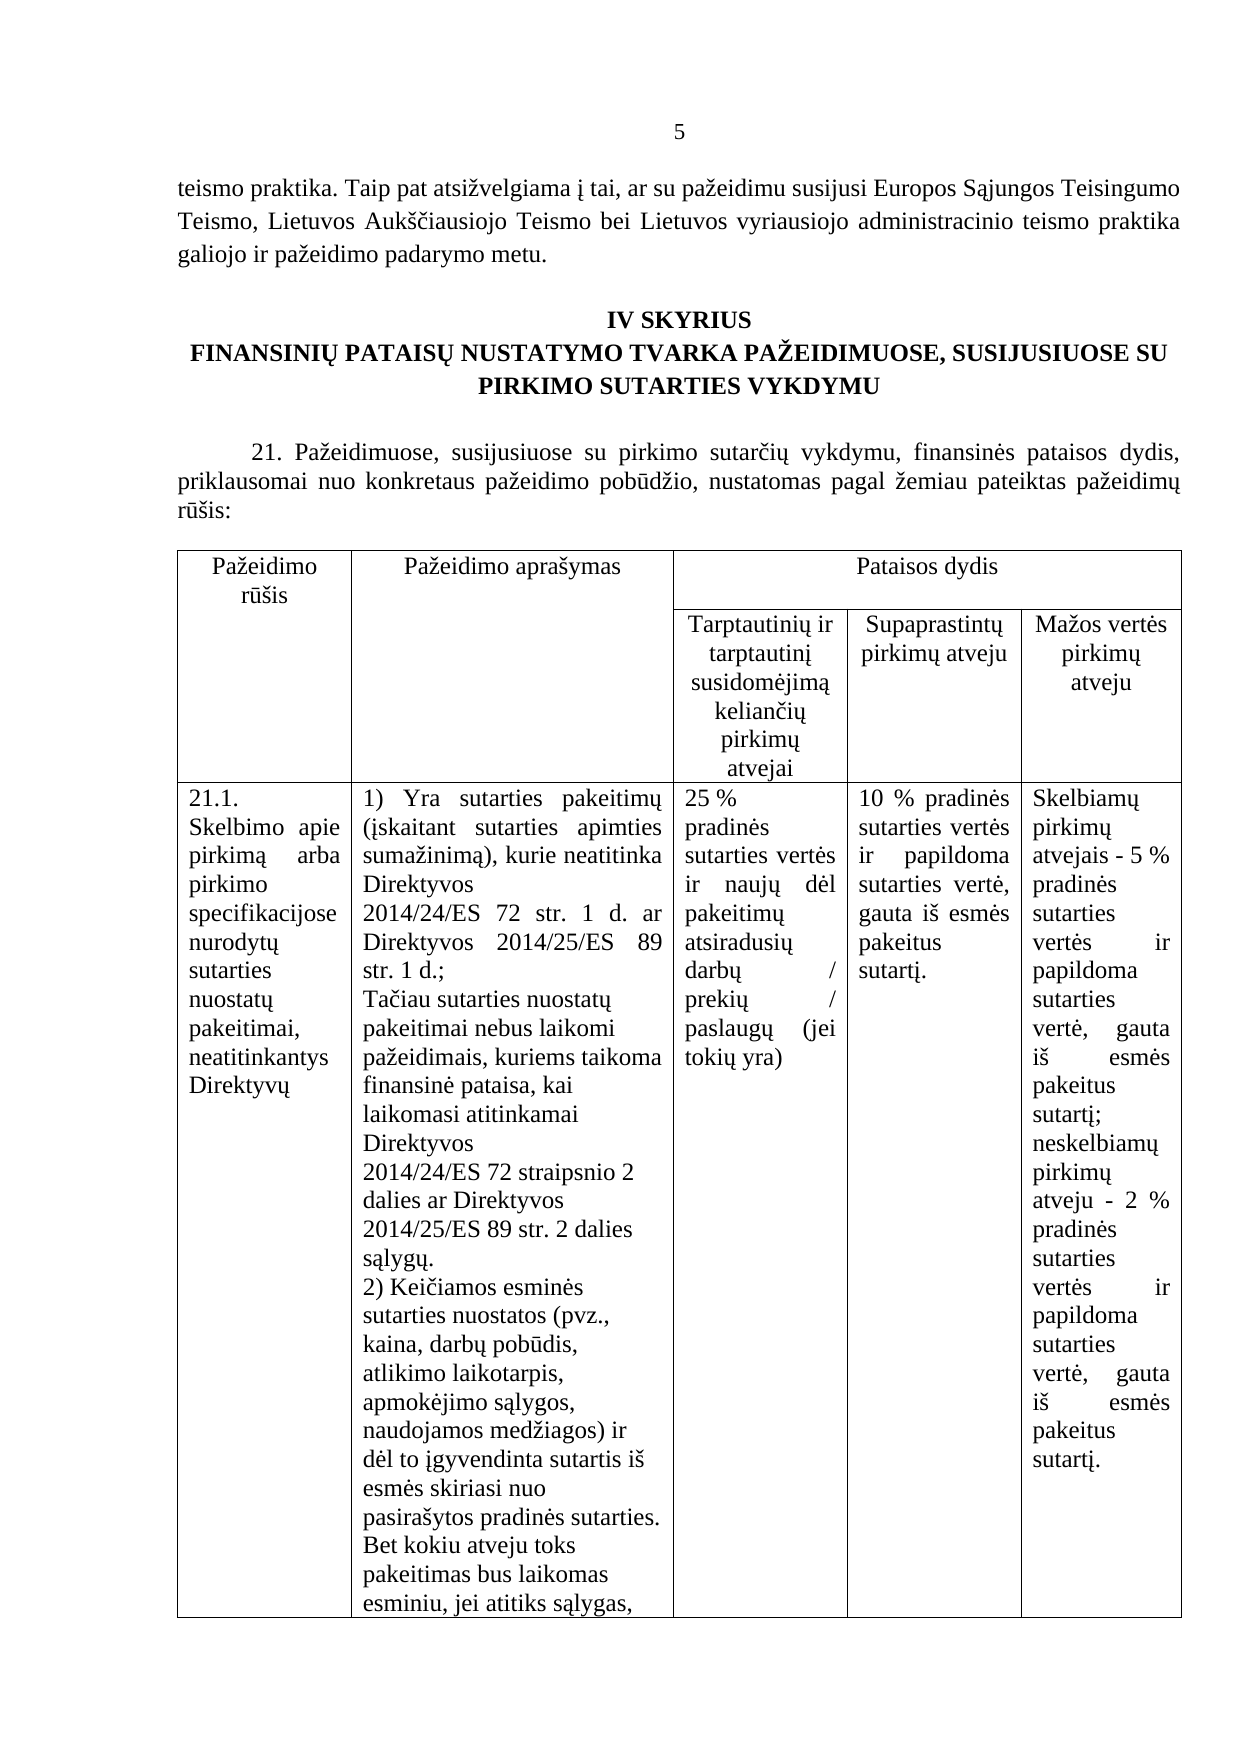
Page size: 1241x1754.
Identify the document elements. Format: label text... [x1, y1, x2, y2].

table_header Pažeidimo aprašymas [352, 551, 673, 782]
text teismo praktika. Taip pat atsižvelgiama į tai, ar su pažeidimu susijusi Europos Sąjungos Teisingumo Teismo, Lietuvos Aukščiausiojo Teismo bei Lietuvos vyriausiojo administracinio teismo praktika galiojo ir pažeidimo padarymo metu. [177, 173, 1181, 268]
text 21. Pažeidimuose, susijusiuose su pirkimo sutarčių vykdymu, finansinės pataisos dydis, priklausomai nuo konkretaus pažeidimo pobūdžio, nustatomas pagal žemiau pateiktas pažeidimų rūšis: [177, 437, 1181, 524]
table_cell 1) Yra sutarties pakeitimų (įskaitant sutarties apimties sumažinimą), kurie neatitinka Direktyvos 2014/24/ES 72 str. 1 d. ar Direktyvos 2014/25/ES 89 str. 1 d.; Tačiau sutarties nuostatų pakeitimai nebus laikomi pažeidimais, kuriems taikoma finansinė pataisa, kai laikomasi atitinkamai Direktyvos 2014/24/ES 72 straipsnio 2 dalies ar Direktyvos 2014/25/ES 89 str. 2 dalies sąlygų. 2) Keičiamos esminės sutarties nuostatos (pvz., kaina, darbų pobūdis, atlikimo laikotarpis, apmokėjimo sąlygos, naudojamos medžiagos) ir dėl to įgyvendinta sutartis iš esmės skiriasi nuo pasirašytos pradinės sutarties. Bet kokiu atveju toks pakeitimas bus laikomas esminiu, jei atitiks sąlygas, [352, 783, 673, 1617]
text IV SKYRIUS [177, 305, 1181, 334]
table_header Pažeidimo rūšis [178, 551, 351, 782]
table_cell Tarptautinių ir tarptautinį susidomėjimą keliančių pirkimų atvejai [674, 610, 847, 782]
table_cell 25 % pradinės sutarties vertės ir naujų dėl pakeitimų atsiradusių darbų / prekių / paslaugų (jei tokių yra) [674, 783, 847, 1617]
table_cell 21.1. Skelbimo apie pirkimą arba pirkimo specifikacijose nurodytų sutarties nuostatų pakeitimai, neatitinkantys Direktyvų [178, 783, 351, 1617]
table_cell Mažos vertės pirkimų atveju [1022, 610, 1181, 782]
table_header Pataisos dydis [674, 551, 1181, 608]
text FINANSINIŲ PATAISŲ NUSTATYMO TVARKA PAŽEIDIMUOSE, SUSIJUSIUOSE SU PIRKIMO SUTARTIES VYKDYMU [177, 338, 1181, 400]
table_cell Supaprastintų pirkimų atveju [848, 610, 1021, 782]
table_cell 10 % pradinės sutarties vertės ir papildoma sutarties vertė, gauta iš esmės pakeitus sutartį. [848, 783, 1021, 1617]
table_cell Skelbiamų pirkimų atvejais - 5 % pradinės sutarties vertės ir papildoma sutarties vertė, gauta iš esmės pakeitus sutartį; neskelbiamų pirkimų atveju - 2 % pradinės sutarties vertės ir papildoma sutarties vertė, gauta iš esmės pakeitus sutartį. [1022, 783, 1181, 1617]
